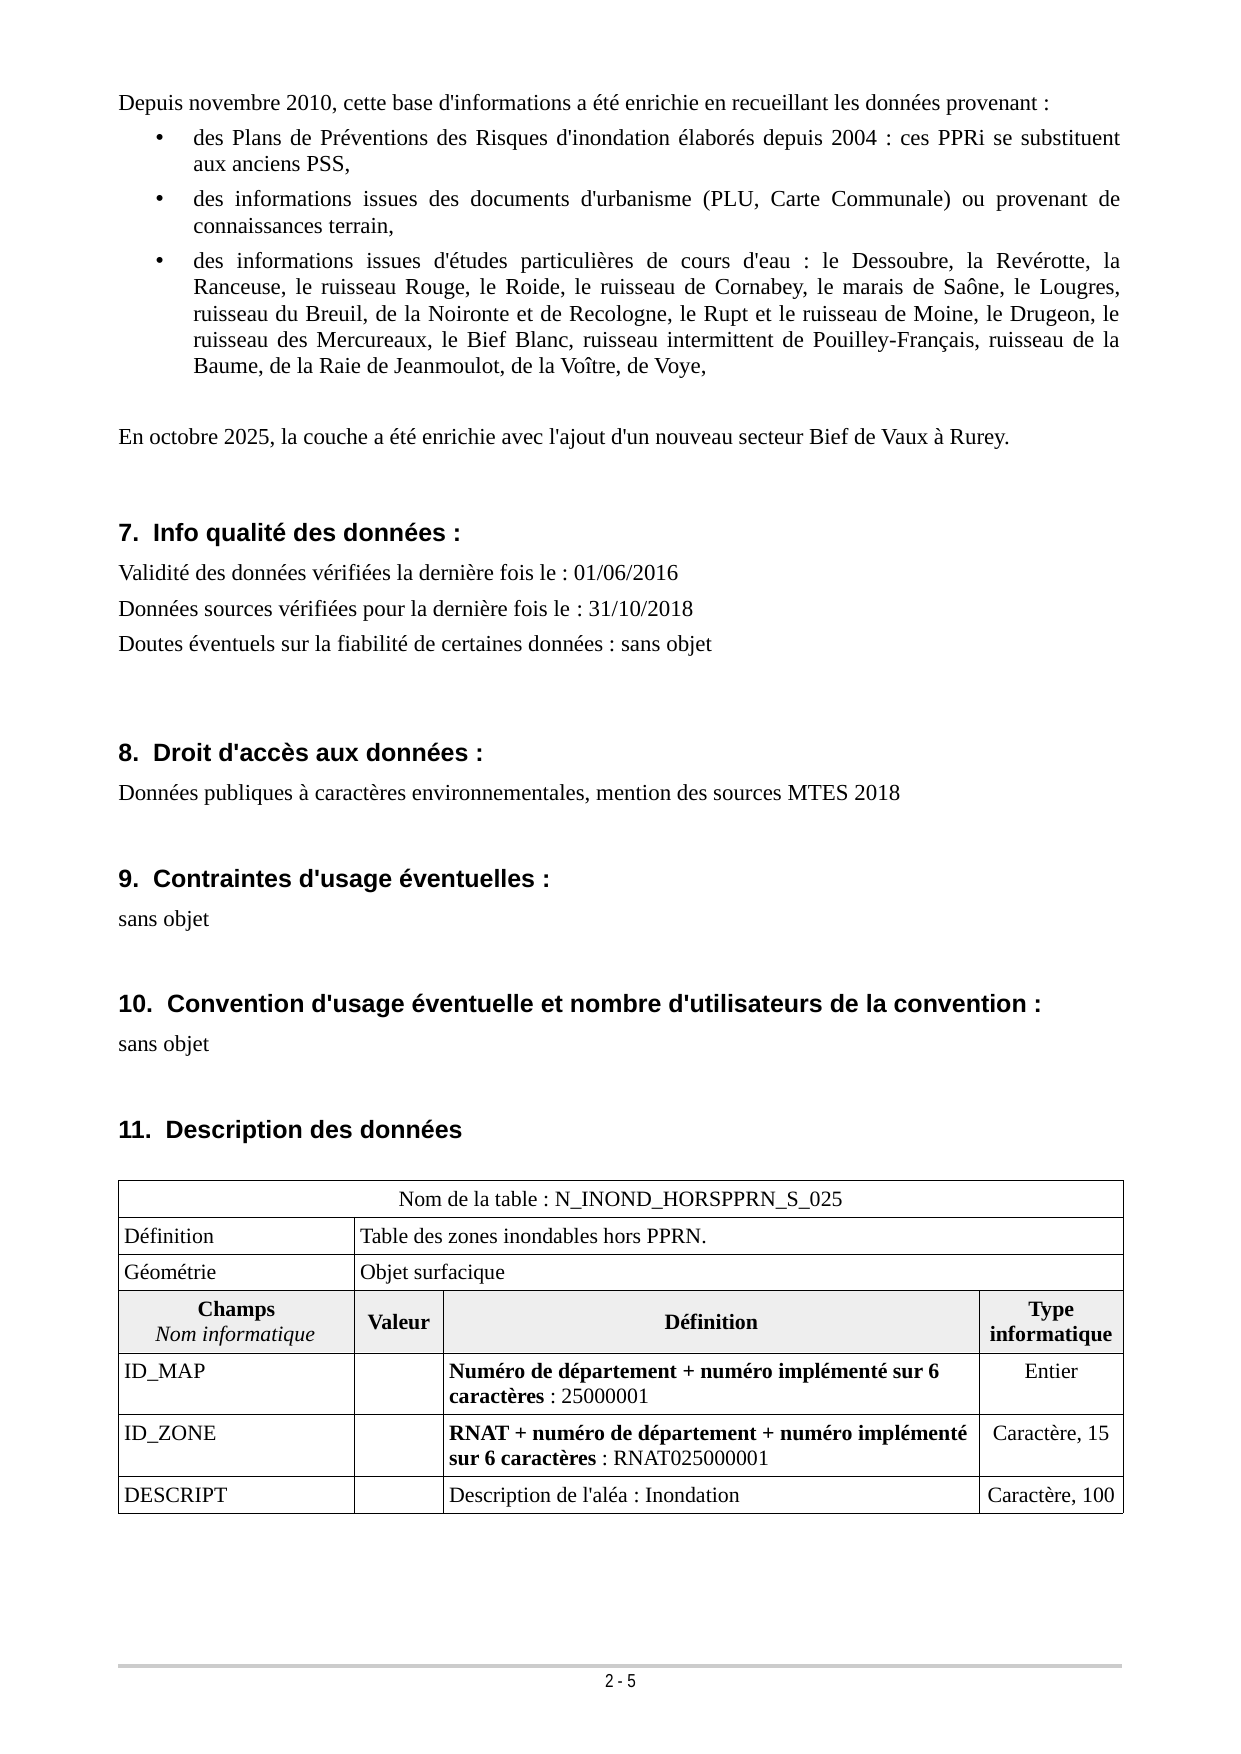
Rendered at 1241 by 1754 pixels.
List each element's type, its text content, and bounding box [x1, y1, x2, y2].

table_cell Définition [119, 1218, 354, 1253]
table_cell Caractère, 15 [980, 1415, 1123, 1476]
subtitle Contraintes d'usage éventuelles : [118, 864, 1122, 892]
table_cell Table des zones inondables hors PPRN. [355, 1218, 1123, 1253]
table_cell Entier [980, 1354, 1123, 1414]
text Depuis novembre 2010, cette base d'informations a été enrichie en recueillant les données provenant : [118, 88, 1122, 115]
text sans objet [118, 905, 1122, 931]
text sans objet [118, 1030, 1122, 1057]
table_header Définition [444, 1291, 979, 1352]
text En octobre 2025, la couche a été enrichie avec l'ajout d'un nouveau secteur Bief de Vaux à Rurey. [118, 423, 1122, 449]
table_header Nom de la table : N_INOND_HORSPPRN_S_025 [119, 1181, 1123, 1217]
table_cell ID_MAP [119, 1354, 354, 1414]
subtitle Description des données [118, 1115, 1122, 1143]
table_cell ID_ZONE [119, 1415, 354, 1476]
table_cell RNAT + numéro de département + numéro implémenté sur 6 caractères : RNAT025000001 [444, 1415, 979, 1476]
table_cell DESCRIPT [119, 1477, 354, 1513]
table_cell Géométrie [119, 1255, 354, 1290]
table_header Valeur [355, 1291, 443, 1352]
text Doutes éventuels sur la fiabilité de certaines données : sans objet [118, 630, 1122, 656]
text Données publiques à caractères environnementales, mention des sources MTES 2018 [118, 779, 1122, 806]
subtitle Droit d'accès aux données : [118, 738, 1122, 767]
list des informations issues d'études particulières de cours d'eau : le Dessoubre, la Revérotte, la Ranceuse, le ruisseau Rouge, le Roide, le ruisseau de Cornabey, le marais de Saône, le Lougres, ruisseau du Breuil, de la Noironte et de Recologne, le Rupt et le ruisseau de Moine, le Drugeon, le ruisseau des Mercureaux, le Bief Blanc, ruisseau intermittent de Pouilley-Français, ruisseau de la Baume, de la Raie de Jeanmoulot, de la Voître, de Voye, [156, 247, 1122, 379]
table_cell Numéro de département + numéro implémenté sur 6 caractères : 25000001 [444, 1354, 979, 1414]
list des informations issues des documents d'urbanisme (PLU, Carte Communale) ou provenant de connaissances terrain, [156, 185, 1122, 238]
table_cell Objet surfacique [355, 1255, 1123, 1290]
table_cell [355, 1415, 443, 1476]
table_header Champs Nom informatique [119, 1291, 354, 1352]
subtitle Convention d'usage éventuelle et nombre d'utilisateurs de la convention : [118, 989, 1122, 1018]
list des Plans de Préventions des Risques d'inondation élaborés depuis 2004 : ces PPRi se substituent aux anciens PSS, [156, 124, 1122, 176]
table_cell Caractère, 100 [980, 1477, 1123, 1513]
table_cell Description de l'aléa : Inondation [444, 1477, 979, 1513]
subtitle Info qualité des données : [118, 518, 1122, 547]
text Validité des données vérifiées la dernière fois le : 01/06/2016 [118, 559, 1122, 586]
text Données sources vérifiées pour la dernière fois le : 31/10/2018 [118, 594, 1122, 621]
table_cell [355, 1354, 443, 1414]
table_cell [355, 1477, 443, 1513]
table_header Type informatique [980, 1291, 1123, 1352]
